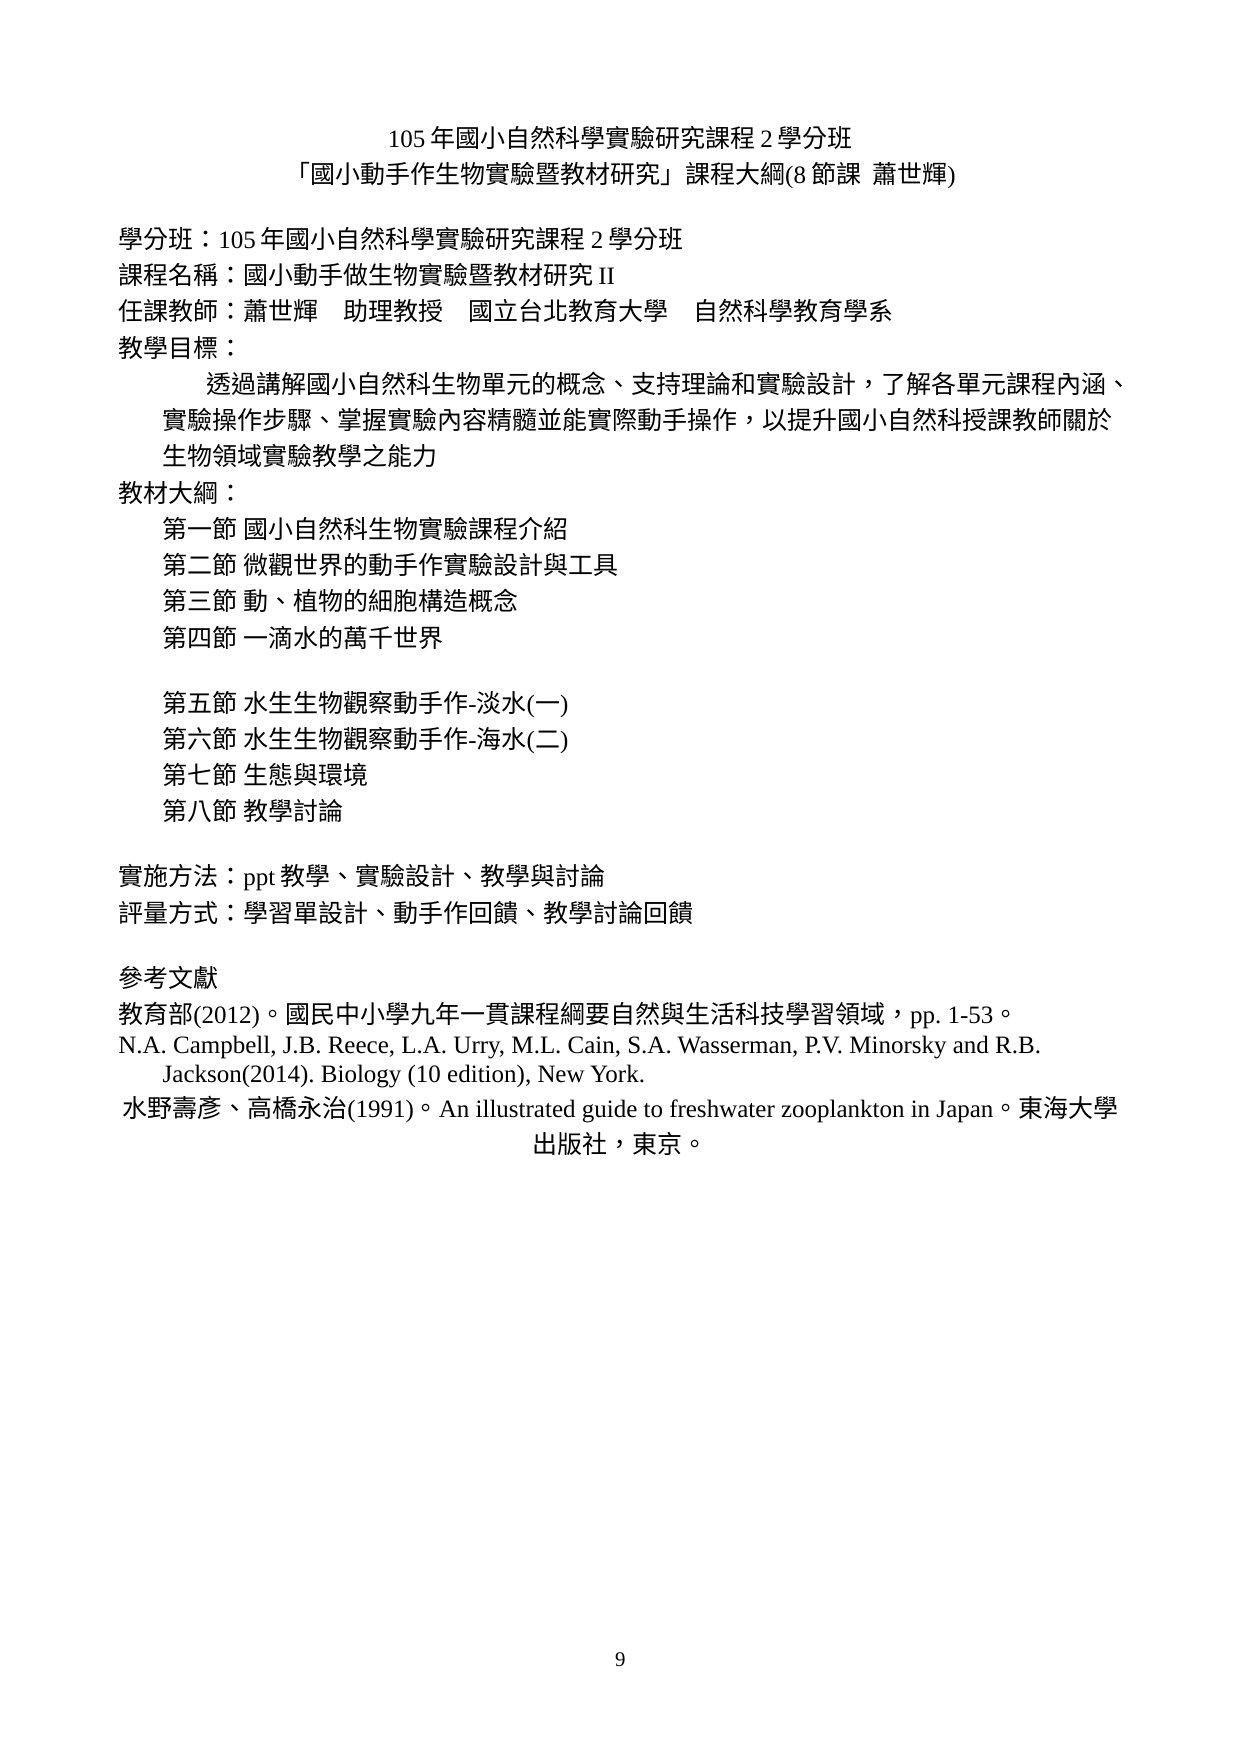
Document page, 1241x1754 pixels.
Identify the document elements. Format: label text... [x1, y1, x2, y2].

text 實施方法：ppt教學、實驗設計、教學與討論 [118, 857, 1122, 893]
text 第七節 生態與環境 [162, 756, 1122, 792]
text 水野壽彥、高橋永治(1991)。An illustrated guide to freshwater zooplankton in Japan。東海大學出版社，東京。 [118, 1088, 1122, 1161]
text 第八節 教學討論 [162, 792, 1122, 828]
text 105年國小自然科學實驗研究課程2學分班 [118, 118, 1122, 154]
text 第六節 水生生物觀察動手作-海水(二) [162, 719, 1122, 756]
text 「國小動手作生物實驗暨教材研究」課程大綱(8節課 蕭世輝) [118, 154, 1122, 191]
text 透過講解國小自然科生物單元的概念、支持理論和實驗設計，了解各單元課程內涵、實驗操作步驟、掌握實驗內容精髓並能實際動手操作，以提升國小自然科授課教師關於生物領域實驗教學之能力 [162, 364, 1122, 473]
text 第五節 水生生物觀察動手作-淡水(一) [162, 683, 1122, 719]
text 教學目標： [118, 328, 1122, 364]
text 教育部(2012)。國民中小學九年一貫課程綱要自然與生活科技學習領域，pp. 1-53。 [118, 994, 1122, 1031]
text 學分班：105年國小自然科學實驗研究課程2學分班 [118, 219, 1122, 256]
text 第四節 一滴水的萬千世界 [162, 618, 1122, 654]
text 參考文獻 [118, 958, 1122, 994]
text 評量方式：學習單設計、動手作回饋、教學討論回饋 [118, 893, 1122, 929]
text N.A. Campbell, J.B. Reece, L.A. Urry, M.L. Cain, S.A. Wasserman, P.V. Minorsky and R.B. Jackson(2014). Biology (10 edition), New York. [118, 1031, 1122, 1088]
text 課程名稱：國小動手做生物實驗暨教材研究II [118, 256, 1122, 292]
text 任課教師：蕭世輝 助理教授 國立台北教育大學 自然科學教育學系 [118, 292, 1122, 328]
text 第三節 動、植物的細胞構造概念 [162, 582, 1122, 618]
text 第二節 微觀世界的動手作實驗設計與工具 [162, 546, 1122, 582]
text 教材大綱： [118, 473, 1122, 509]
text 第一節 國小自然科生物實驗課程介紹 [162, 509, 1122, 546]
